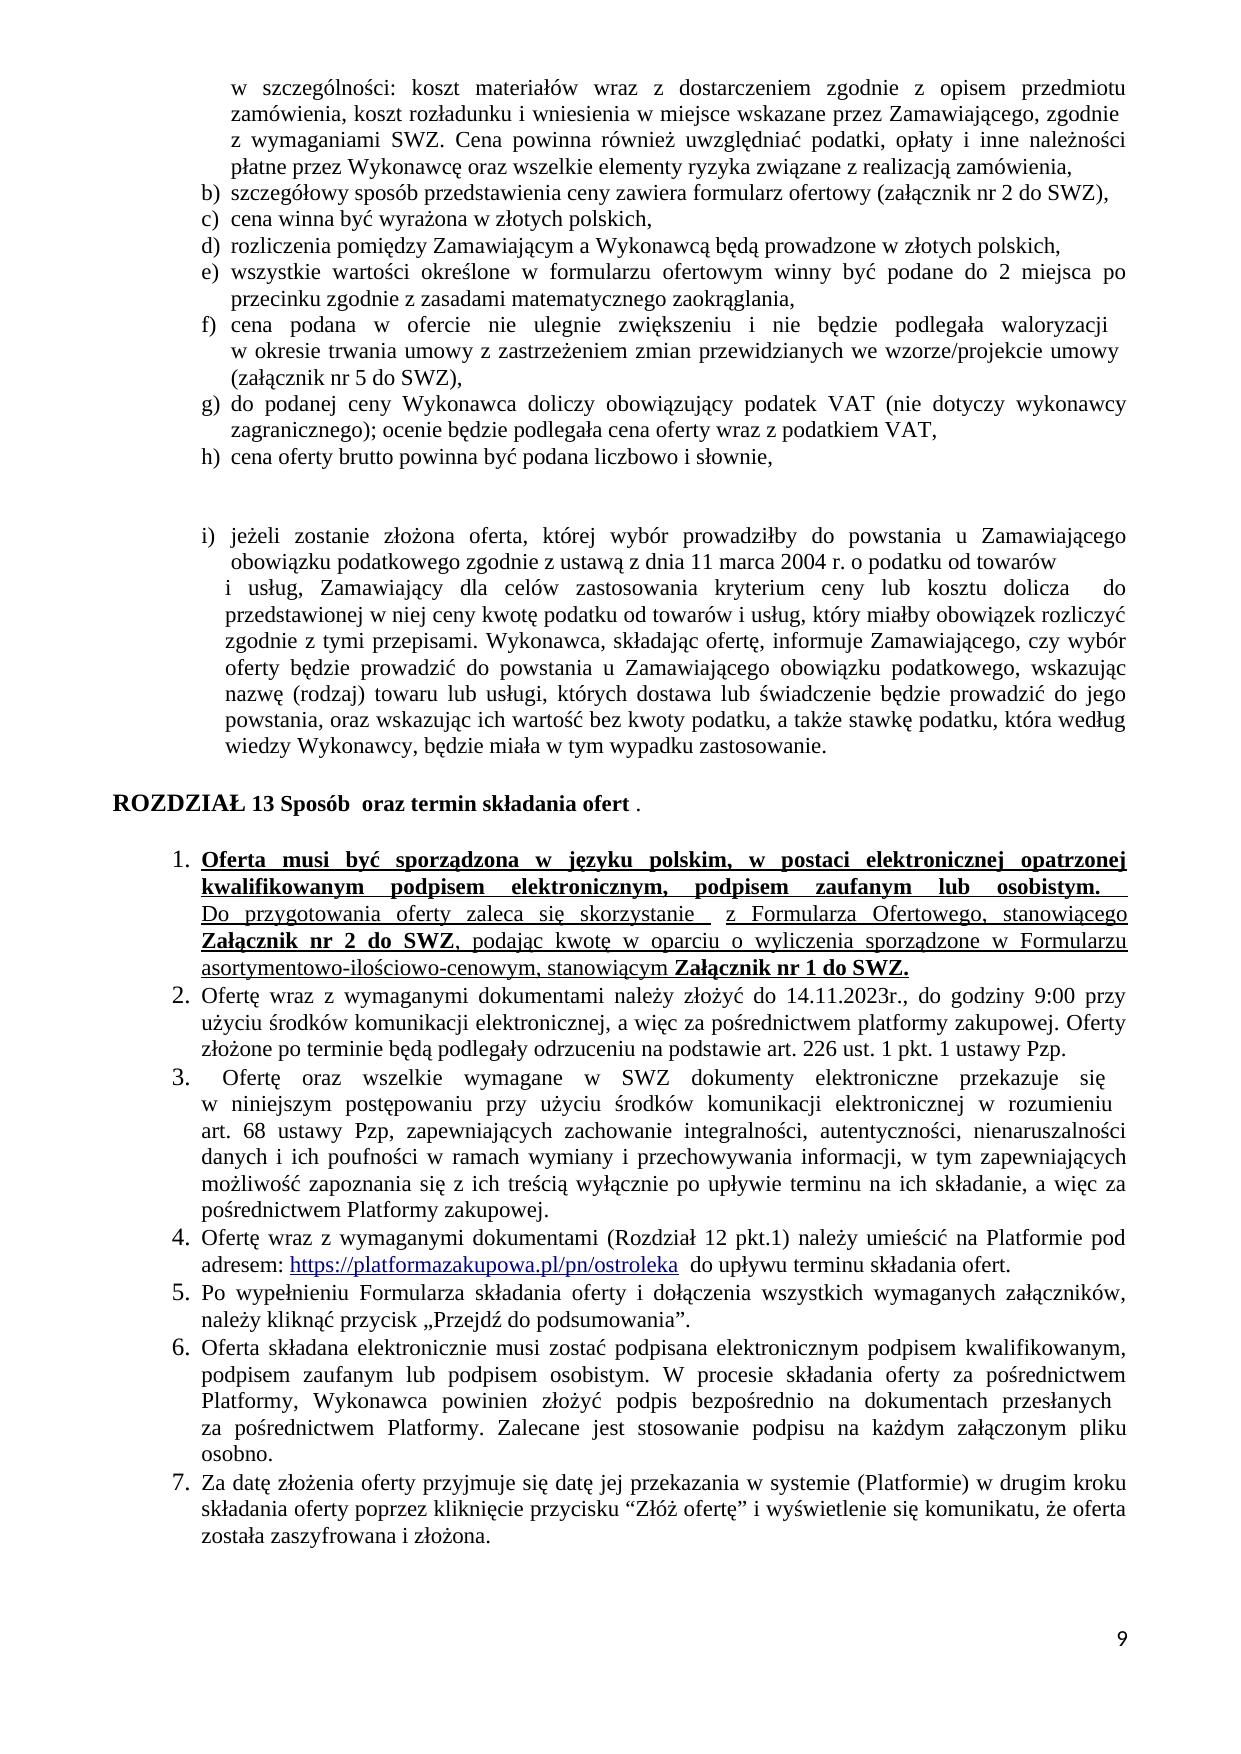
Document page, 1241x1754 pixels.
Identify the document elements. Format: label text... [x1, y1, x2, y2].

text ROZDZIAŁ 13 Sposób oraz termin składania ofert . [112, 788, 1128, 816]
list Ofertę wraz z wymaganymi dokumentami (Rozdział 12 pkt.1) należy umieścić na Platformie pod adresem: https://platformazakupowa.pl/pn/ostroleka do upływu terminu składania ofert. [172, 1222, 1128, 1277]
list w szczególności: koszt materiałów wraz z dostarczeniem zgodnie z opisem przedmiotu zamówienia, koszt rozładunku i wniesienia w miejsce wskazane przez Zamawiającego, zgodnie z wymaganiami SWZ. Cena powinna również uwzględniać podatki, opłaty i inne należności płatne przez Wykonawcę oraz wszelkie elementy ryzyka związane z realizacją zamówienia, [201, 74, 1128, 179]
list cena winna być wyrażona w złotych polskich, [201, 206, 1128, 232]
list Oferta musi być sporządzona w języku polskim, w postaci elektronicznej opatrzonej kwalifikowanym podpisem elektronicznym, podpisem zaufanym lub osobistym. Do przygotowania oferty zaleca się skorzystanie z Formularza Ofertowego, stanowiącego Załącznik nr 2 do SWZ, podając kwotę w oparciu o wyliczenia sporządzone w Formularzu asortymentowo-ilościowo-cenowym, stanowiącym Załącznik nr 1 do SWZ. [172, 844, 1128, 980]
list wszystkie wartości określone w formularzu ofertowym winny być podane do 2 miejsca po przecinku zgodnie z zasadami matematycznego zaokrąglania, [201, 258, 1128, 311]
list jeżeli zostanie złożona oferta, której wybór prowadziłby do powstania u Zamawiającego obowiązku podatkowego zgodnie z ustawą z dnia 11 marca 2004 r. o podatku od towarów [201, 522, 1128, 574]
list rozliczenia pomiędzy Zamawiającym a Wykonawcą będą prowadzone w złotych polskich, [201, 232, 1128, 258]
list Ofertę wraz z wymaganymi dokumentami należy złożyć do 14.11.2023r., do godziny 9:00 przy użyciu środków komunikacji elektronicznej, a więc za pośrednictwem platformy zakupowej. Oferty złożone po terminie będą podlegały odrzuceniu na podstawie art. 226 ust. 1 pkt. 1 ustawy Pzp. [172, 980, 1128, 1062]
list Za datę złożenia oferty przyjmuje się datę jej przekazania w systemie (Platformie) w drugim kroku składania oferty poprzez kliknięcie przycisku “Złóż ofertę” i wyświetlenie się komunikatu, że oferta została zaszyfrowana i złożona. [172, 1467, 1128, 1548]
list i usług, Zamawiający dla celów zastosowania kryterium ceny lub kosztu dolicza do przedstawionej w niej ceny kwotę podatku od towarów i usług, który miałby obowiązek rozliczyć zgodnie z tymi przepisami. Wykonawca, składając ofertę, informuje Zamawiającego, czy wybór oferty będzie prowadzić do powstania u Zamawiającego obowiązku podatkowego, wskazując nazwę (rodzaj) towaru lub usługi, których dostawa lub świadczenie będzie prowadzić do jego powstania, oraz wskazując ich wartość bez kwoty podatku, a także stawkę podatku, która według wiedzy Wykonawcy, będzie miała w tym wypadku zastosowanie. [225, 574, 1128, 759]
list cena podana w ofercie nie ulegnie zwiększeniu i nie będzie podlegała waloryzacji w okresie trwania umowy z zastrzeżeniem zmian przewidzianych we wzorze/projekcie umowy (załącznik nr 5 do SWZ), [201, 311, 1128, 390]
list Po wypełnieniu Formularza składania oferty i dołączenia wszystkich wymaganych załączników, należy kliknąć przycisk „Przejdź do podsumowania”. [172, 1277, 1128, 1332]
list cena oferty brutto powinna być podana liczbowo i słownie, [201, 443, 1128, 469]
list szczegółowy sposób przedstawienia ceny zawiera formularz ofertowy (załącznik nr 2 do SWZ), [201, 179, 1128, 206]
list Ofertę oraz wszelkie wymagane w SWZ dokumenty elektroniczne przekazuje się w niniejszym postępowaniu przy użyciu środków komunikacji elektronicznej w rozumieniu art. 68 ustawy Pzp, zapewniających zachowanie integralności, autentyczności, nienaruszalności danych i ich poufności w ramach wymiany i przechowywania informacji, w tym zapewniających możliwość zapoznania się z ich treścią wyłącznie po upływie terminu na ich składanie, a więc za pośrednictwem Platformy zakupowej. [172, 1062, 1128, 1222]
list do podanej ceny Wykonawca doliczy obowiązujący podatek VAT (nie dotyczy wykonawcy zagranicznego); ocenie będzie podlegała cena oferty wraz z podatkiem VAT, [201, 390, 1128, 443]
list Oferta składana elektronicznie musi zostać podpisana elektronicznym podpisem kwalifikowanym, podpisem zaufanym lub podpisem osobistym. W procesie składania oferty za pośrednictwem Platformy, Wykonawca powinien złożyć podpis bezpośrednio na dokumentach przesłanych za pośrednictwem Platformy. Zalecane jest stosowanie podpisu na każdym załączonym pliku osobno. [172, 1332, 1128, 1467]
